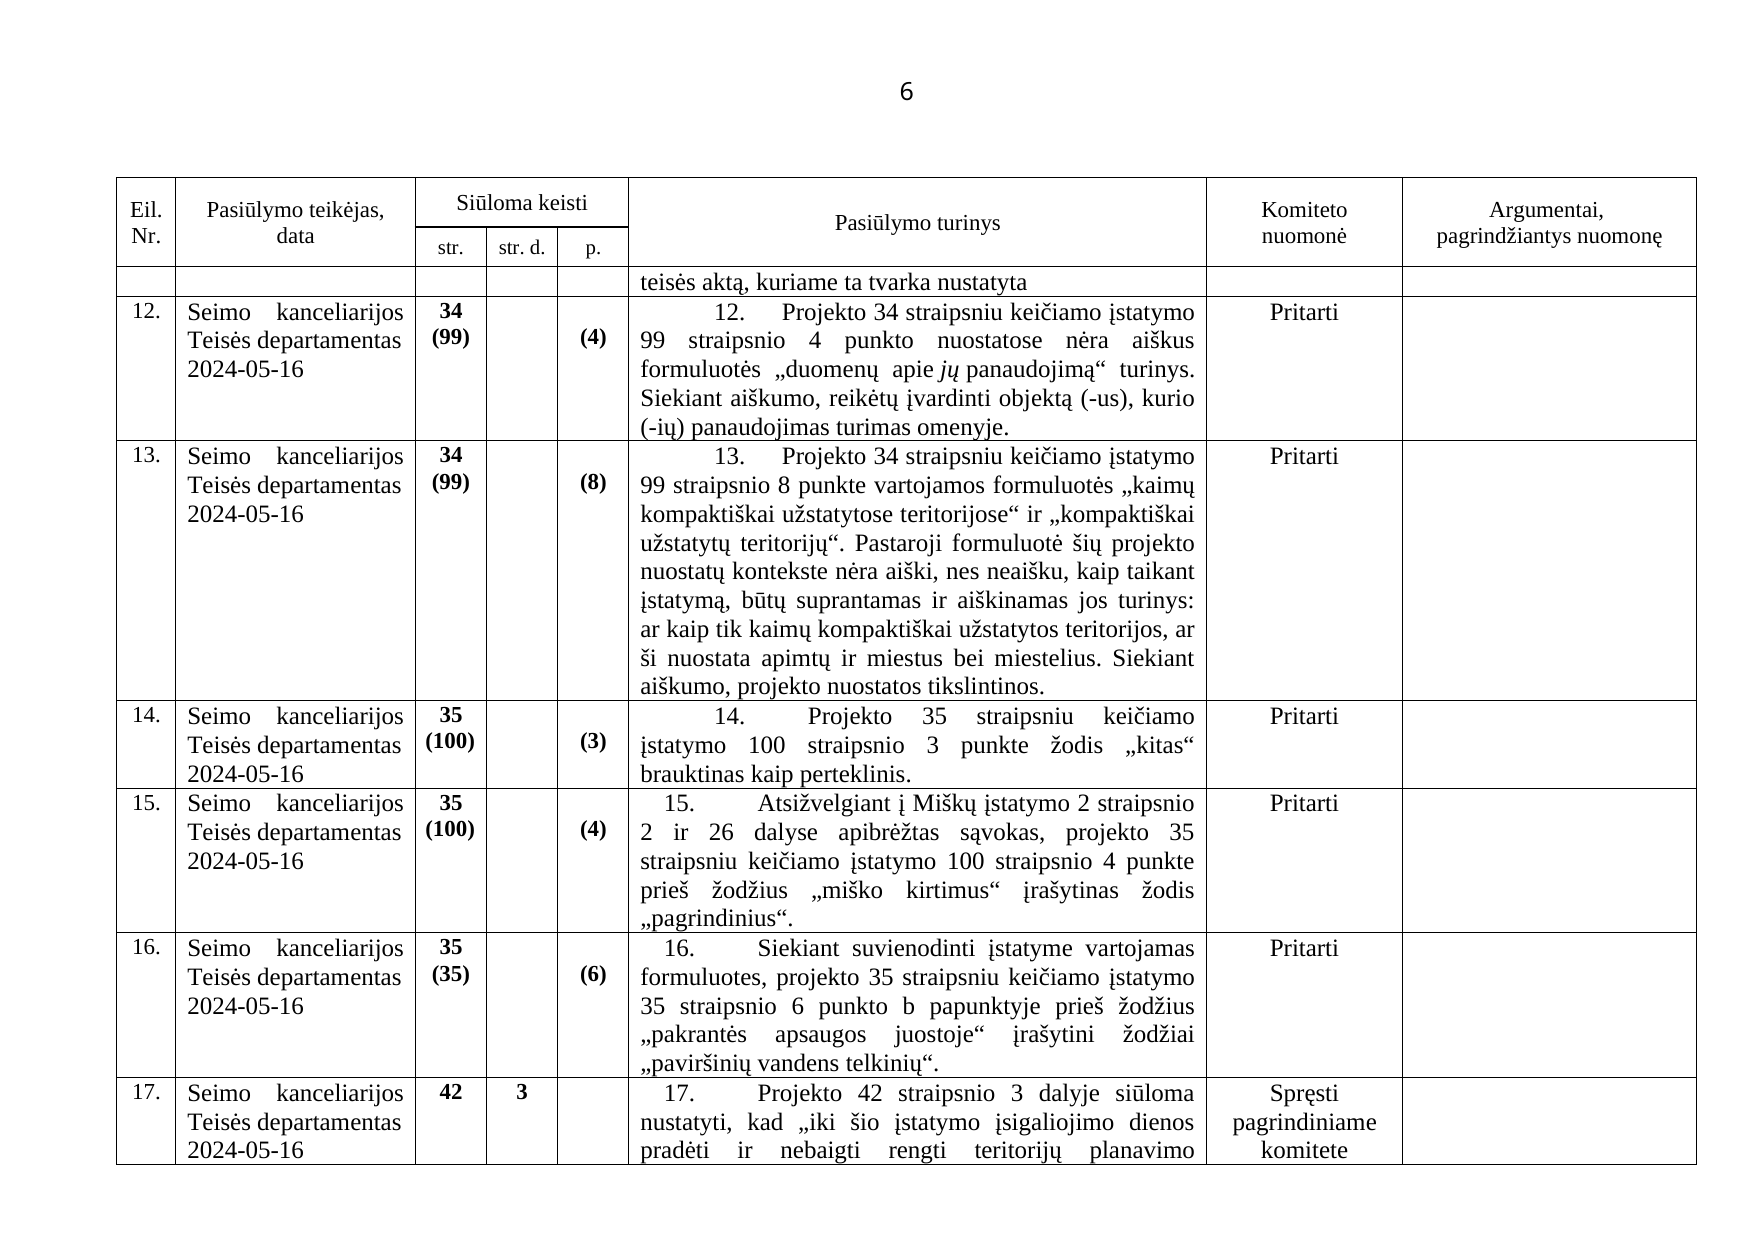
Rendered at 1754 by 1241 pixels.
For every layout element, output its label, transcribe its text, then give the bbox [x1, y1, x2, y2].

table_cell [1403, 441, 1696, 700]
table_cell Pritarti [1207, 789, 1402, 932]
table_cell p. [558, 228, 628, 266]
table_cell [487, 441, 557, 700]
table_cell 13. Projekto 34 straipsniu keičiamo įstatymo 99 straipsnio 8 punkte vartojamos formuluotės „kaimų kompaktiškai užstatytose teritorijose“ ir „kompaktiškai užstatytų teritorijų“. Pastaroji formuluotė šių projekto nuostatų kontekste nėra aiški, nes neaišku, kaip taikant įstatymą, būtų suprantamas ir aiškinamas jos turinys: ar kaip tik kaimų kompaktiškai užstatytos teritorijos, ar ši nuostata apimtų ir miestus bei miestelius. Siekiant aiškumo, projekto nuostatos tikslintinos. [629, 441, 1206, 700]
table_cell (3) [558, 701, 628, 787]
table_cell Seimo kanceliarijos Teisės departamentas 2024-05-16 [176, 1078, 415, 1164]
table_cell [1403, 933, 1696, 1077]
table_cell Spręsti pagrindiniame komitete [1207, 1078, 1402, 1164]
table_cell Pritarti [1207, 701, 1402, 787]
table_header Siūloma keisti [416, 178, 628, 226]
table_cell 17. Projekto 42 straipsnio 3 dalyje siūloma nustatyti, kad „iki šio įstatymo įsigaliojimo dienos pradėti ir nebaigti rengti teritorijų planavimo [629, 1078, 1206, 1164]
table_cell [487, 933, 557, 1077]
table_cell 35 (100) [416, 701, 486, 787]
table_cell [416, 267, 486, 296]
table_cell teisės aktą, kuriame ta tvarka nustatyta [629, 267, 1206, 296]
table_cell 13. [117, 441, 175, 700]
table_cell 35 (35) [416, 933, 486, 1077]
table_cell [1403, 1078, 1696, 1164]
table_cell 12. [117, 297, 175, 440]
table_cell [487, 701, 557, 787]
table_cell 42 [416, 1078, 486, 1164]
table_cell [487, 297, 557, 440]
table_cell Seimo kanceliarijos Teisės departamentas 2024-05-16 [176, 441, 415, 700]
table_cell 15. Atsižvelgiant į Miškų įstatymo 2 straipsnio 2 ir 26 dalyse apibrėžtas sąvokas, projekto 35 straipsniu keičiamo įstatymo 100 straipsnio 4 punkte prieš žodžius „miško kirtimus“ įrašytinas žodis „pagrindinius“. [629, 789, 1206, 932]
table_cell [1403, 297, 1696, 440]
table_header Pasiūlymo turinys [629, 178, 1206, 266]
table_cell Seimo kanceliarijos Teisės departamentas 2024-05-16 [176, 789, 415, 932]
table_cell [176, 267, 415, 296]
table_cell (4) [558, 297, 628, 440]
table_cell Pritarti [1207, 297, 1402, 440]
table_cell [1207, 267, 1402, 296]
table_cell 15. [117, 789, 175, 932]
table_header Komiteto nuomonė [1207, 178, 1402, 266]
table_cell [1403, 267, 1696, 296]
table_cell 3 [487, 1078, 557, 1164]
table_cell 35 (100) [416, 789, 486, 932]
table_header Argumentai, pagrindžiantys nuomonę [1403, 178, 1696, 266]
table_cell str. [416, 228, 486, 266]
table_cell [558, 267, 628, 296]
table_cell [1403, 701, 1696, 787]
table_cell 34 (99) [416, 441, 486, 700]
table_cell Pritarti [1207, 933, 1402, 1077]
table_cell 16. [117, 933, 175, 1077]
table_cell 12. Projekto 34 straipsniu keičiamo įstatymo 99 straipsnio 4 punkto nuostatose nėra aiškus formuluotės „duomenų apie jų panaudojimą“ turinys. Siekiant aiškumo, reikėtų įvardinti objektą (-us), kurio (-ių) panaudojimas turimas omenyje. [629, 297, 1206, 440]
table_header Pasiūlymo teikėjas, data [176, 178, 415, 266]
table_cell (4) [558, 789, 628, 932]
table_cell 17. [117, 1078, 175, 1164]
table_cell 16. Siekiant suvienodinti įstatyme vartojamas formuluotes, projekto 35 straipsniu keičiamo įstatymo 35 straipsnio 6 punkto b papunktyje prieš žodžius „pakrantės apsaugos juostoje“ įrašytini žodžiai „paviršinių vandens telkinių“. [629, 933, 1206, 1077]
table_cell [487, 267, 557, 296]
table_cell Seimo kanceliarijos Teisės departamentas 2024-05-16 [176, 297, 415, 440]
table_cell Pritarti [1207, 441, 1402, 700]
table_header Eil. Nr. [117, 178, 175, 266]
table_cell 14. Projekto 35 straipsniu keičiamo įstatymo 100 straipsnio 3 punkte žodis „kitas“ brauktinas kaip perteklinis. [629, 701, 1206, 787]
table_cell Seimo kanceliarijos Teisės departamentas 2024-05-16 [176, 701, 415, 787]
table_cell 34 (99) [416, 297, 486, 440]
table_cell [1403, 789, 1696, 932]
table_cell Seimo kanceliarijos Teisės departamentas 2024-05-16 [176, 933, 415, 1077]
table_cell [487, 789, 557, 932]
table_cell (8) [558, 441, 628, 700]
table_cell [117, 267, 175, 296]
table_cell (6) [558, 933, 628, 1077]
table_cell [558, 1078, 628, 1164]
table_cell str. d. [487, 228, 557, 266]
table_cell 14. [117, 701, 175, 787]
